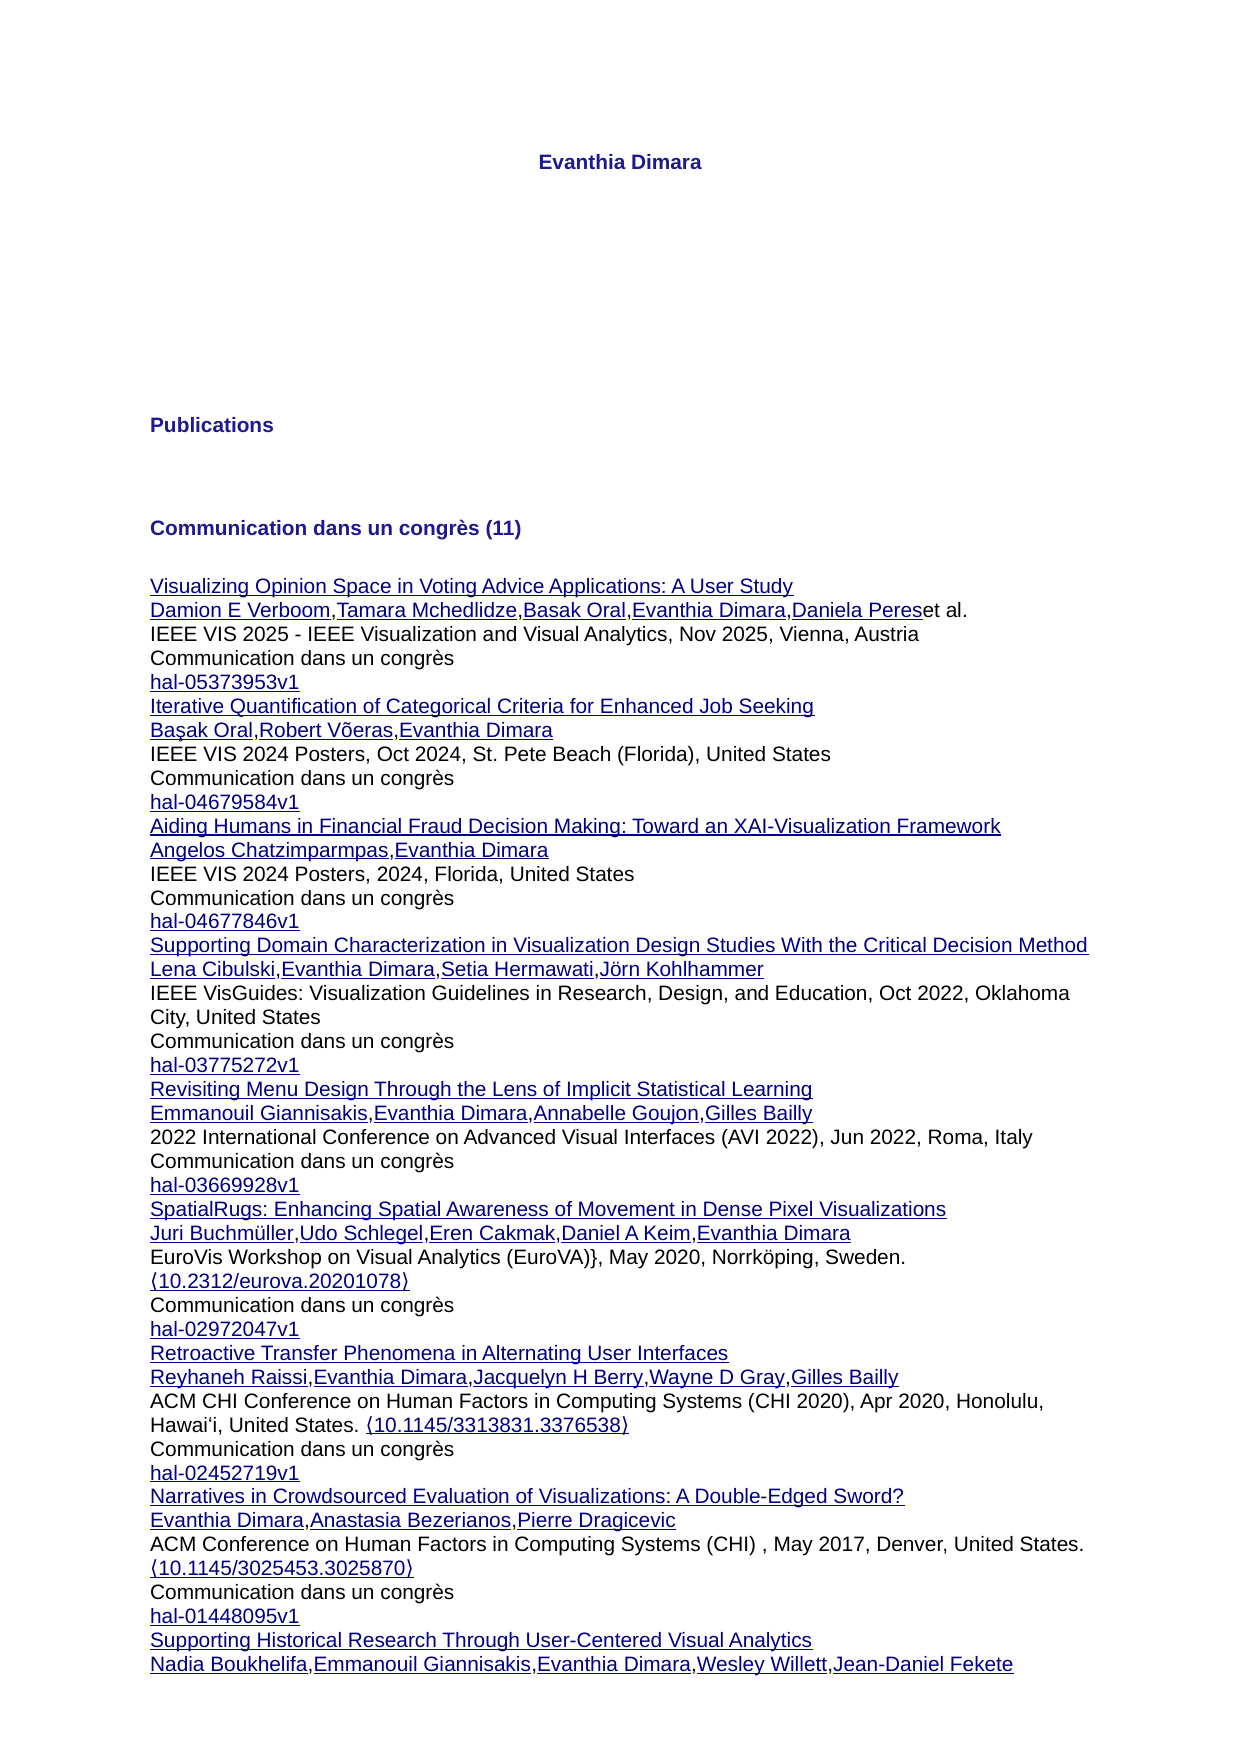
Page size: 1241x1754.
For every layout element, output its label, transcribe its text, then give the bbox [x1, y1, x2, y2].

table_cell Iterative Quantification of Categorical Criteria for Enhanced Job Seeking Başak Oral,Robert Võeras,Evanthia Dimara IEEE VIS 2024 Posters, Oct 2024, St. Pete Beach (Florida), United States Communication dans un congrès hal-04679584v1 [150, 694, 1090, 813]
table_cell Supporting Historical Research Through User-Centered Visual Analytics Nadia Boukhelifa,Emmanouil Giannisakis,Evanthia Dimara,Wesley Willett,Jean-Daniel Fekete [150, 1628, 1090, 1676]
table_cell Supporting Domain Characterization in Visualization Design Studies With the Critical Decision Method Lena Cibulski,Evanthia Dimara,Setia Hermawati,Jörn Kohlhammer IEEE VisGuides: Visualization Guidelines in Research, Design, and Education, Oct 2022, Oklahoma City, United States Communication dans un congrès hal-03775272v1 [150, 933, 1090, 1077]
subtitle Communication dans un congrès (11) [150, 516, 1090, 539]
table_cell Revisiting Menu Design Through the Lens of Implicit Statistical Learning Emmanouil Giannisakis,Evanthia Dimara,Annabelle Goujon,Gilles Bailly 2022 International Conference on Advanced Visual Interfaces (AVI 2022), Jun 2022, Roma, Italy Communication dans un congrès hal-03669928v1 [150, 1077, 1090, 1197]
subtitle Publications [150, 412, 1090, 436]
subtitle Evanthia Dimara [150, 150, 1090, 174]
table_header Visualizing Opinion Space in Voting Advice Applications: A User Study Damion E Verboom,Tamara Mchedlidze,Basak Oral,Evanthia Dimara,Daniela Pereset al. IEEE VIS 2025 - IEEE Visualization and Visual Analytics, Nov 2025, Vienna, Austria Communication dans un congrès hal-05373953v1 [150, 574, 1090, 694]
table_cell Aiding Humans in Financial Fraud Decision Making: Toward an XAI-Visualization Framework Angelos Chatzimparmpas,Evanthia Dimara IEEE VIS 2024 Posters, 2024, Florida, United States Communication dans un congrès hal-04677846v1 [150, 814, 1090, 933]
table_cell SpatialRugs: Enhancing Spatial Awareness of Movement in Dense Pixel Visualizations Juri Buchmüller,Udo Schlegel,Eren Cakmak,Daniel A Keim,Evanthia Dimara EuroVis Workshop on Visual Analytics (EuroVA)}, May 2020, Norrköping, Sweden. ⟨10.2312/eurova.20201078⟩ Communication dans un congrès hal-02972047v1 [150, 1197, 1090, 1341]
table_cell Retroactive Transfer Phenomena in Alternating User Interfaces Reyhaneh Raissi,Evanthia Dimara,Jacquelyn H Berry,Wayne D Gray,Gilles Bailly ACM CHI Conference on Human Factors in Computing Systems (CHI 2020), Apr 2020, Honolulu, Hawaiʻi, United States. ⟨10.1145/3313831.3376538⟩ Communication dans un congrès hal-02452719v1 [150, 1341, 1090, 1484]
table_cell Narratives in Crowdsourced Evaluation of Visualizations: A Double-Edged Sword? Evanthia Dimara,Anastasia Bezerianos,Pierre Dragicevic ACM Conference on Human Factors in Computing Systems (CHI) , May 2017, Denver, United States. ⟨10.1145/3025453.3025870⟩ Communication dans un congrès hal-01448095v1 [150, 1484, 1090, 1628]
